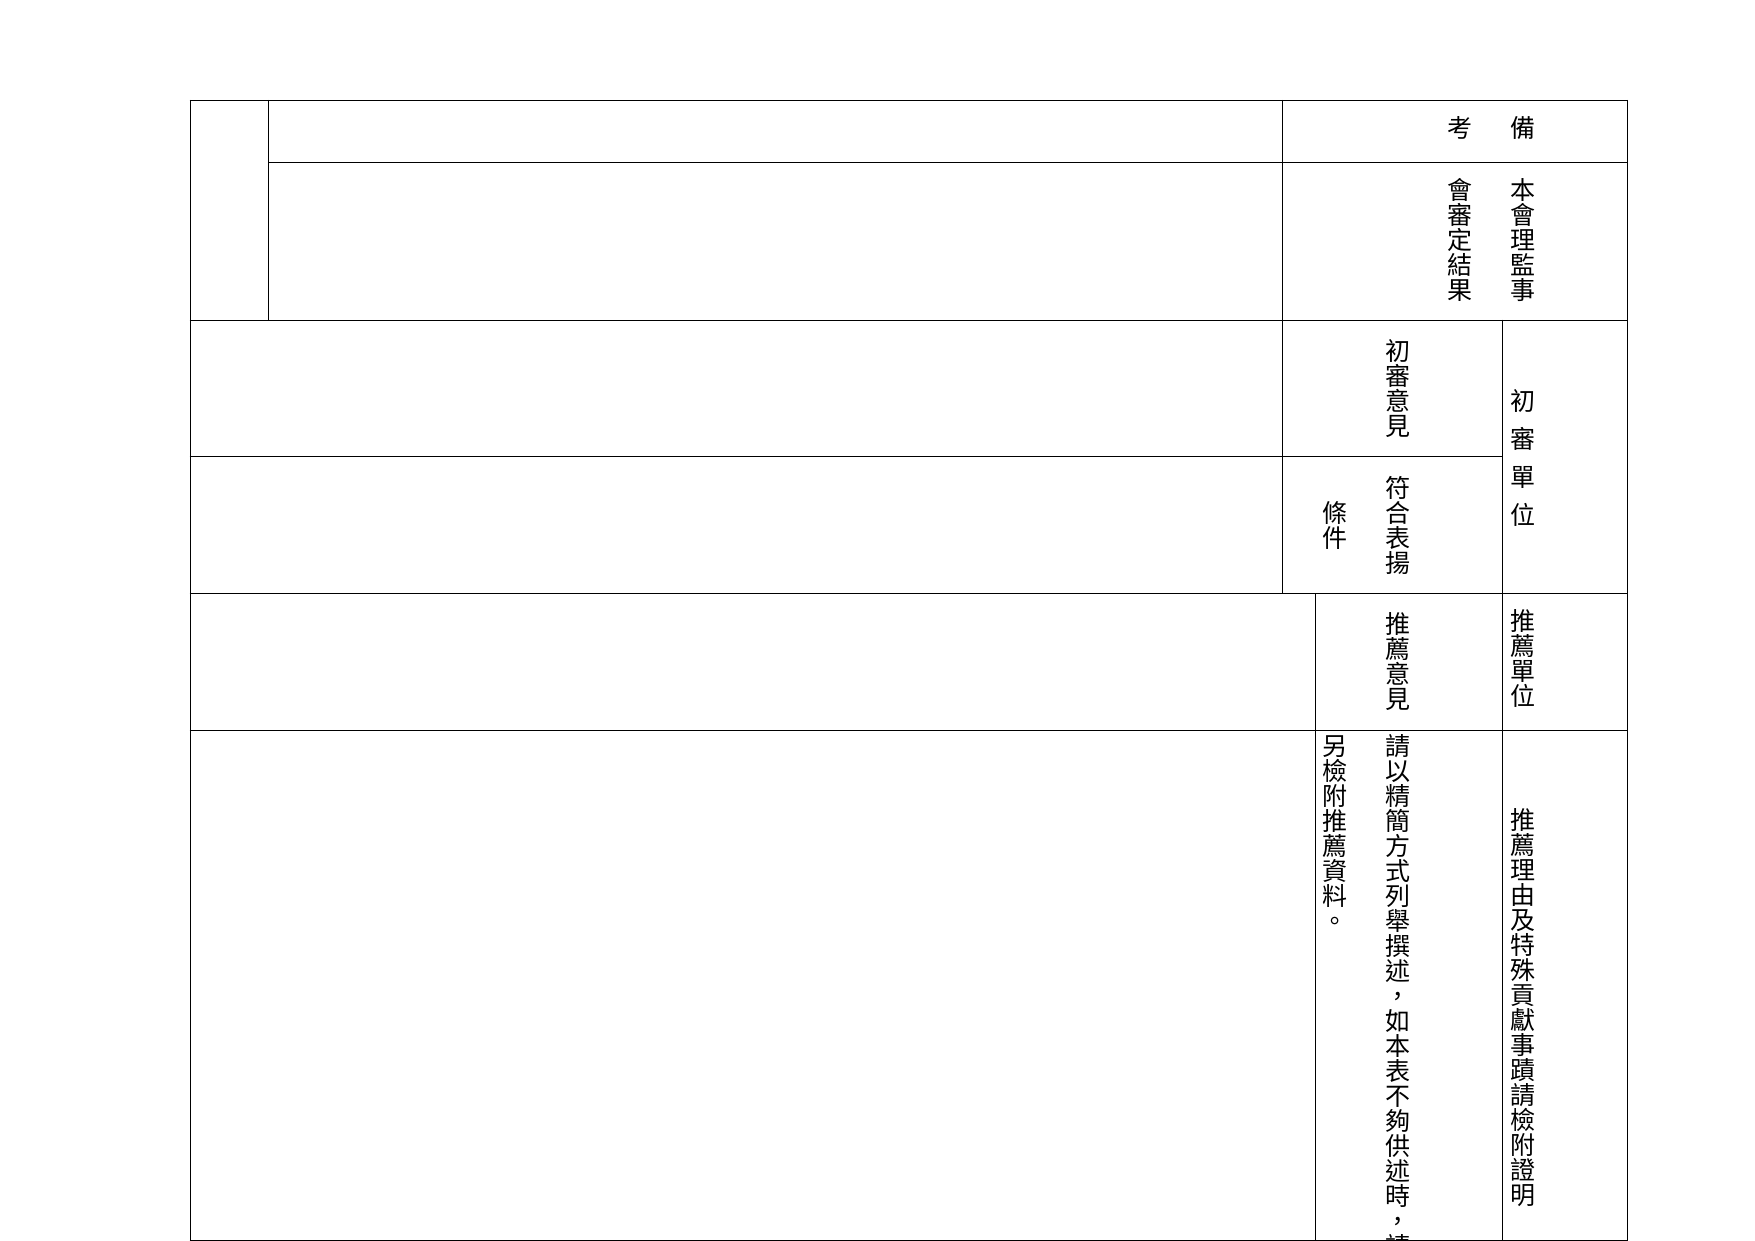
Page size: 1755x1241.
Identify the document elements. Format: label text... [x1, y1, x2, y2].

table_header 推薦理由及特殊貢獻事蹟請檢附證明 [1503, 731, 1627, 1240]
table_cell [191, 731, 1314, 1240]
table_cell [191, 457, 1282, 593]
table_cell [191, 321, 1282, 456]
table_cell [269, 101, 1282, 162]
table_cell [269, 163, 1282, 320]
table_cell 初審意見 [1283, 321, 1502, 456]
table_header 本會理監事會審定結果 [1283, 163, 1627, 320]
table_cell [191, 101, 268, 320]
table_cell 符合表揚 條件 [1283, 457, 1502, 593]
table_header 備考 [1283, 101, 1627, 162]
table_header 初 審 單 位 [1503, 321, 1627, 593]
table_header 推薦單位 [1503, 594, 1627, 730]
table_cell 推薦意見 [1316, 594, 1502, 730]
table_cell 請以精簡方式列舉撰述，如本表不夠供述時，請另檢附推薦資料。 [1316, 731, 1502, 1240]
table_cell [191, 594, 1314, 730]
